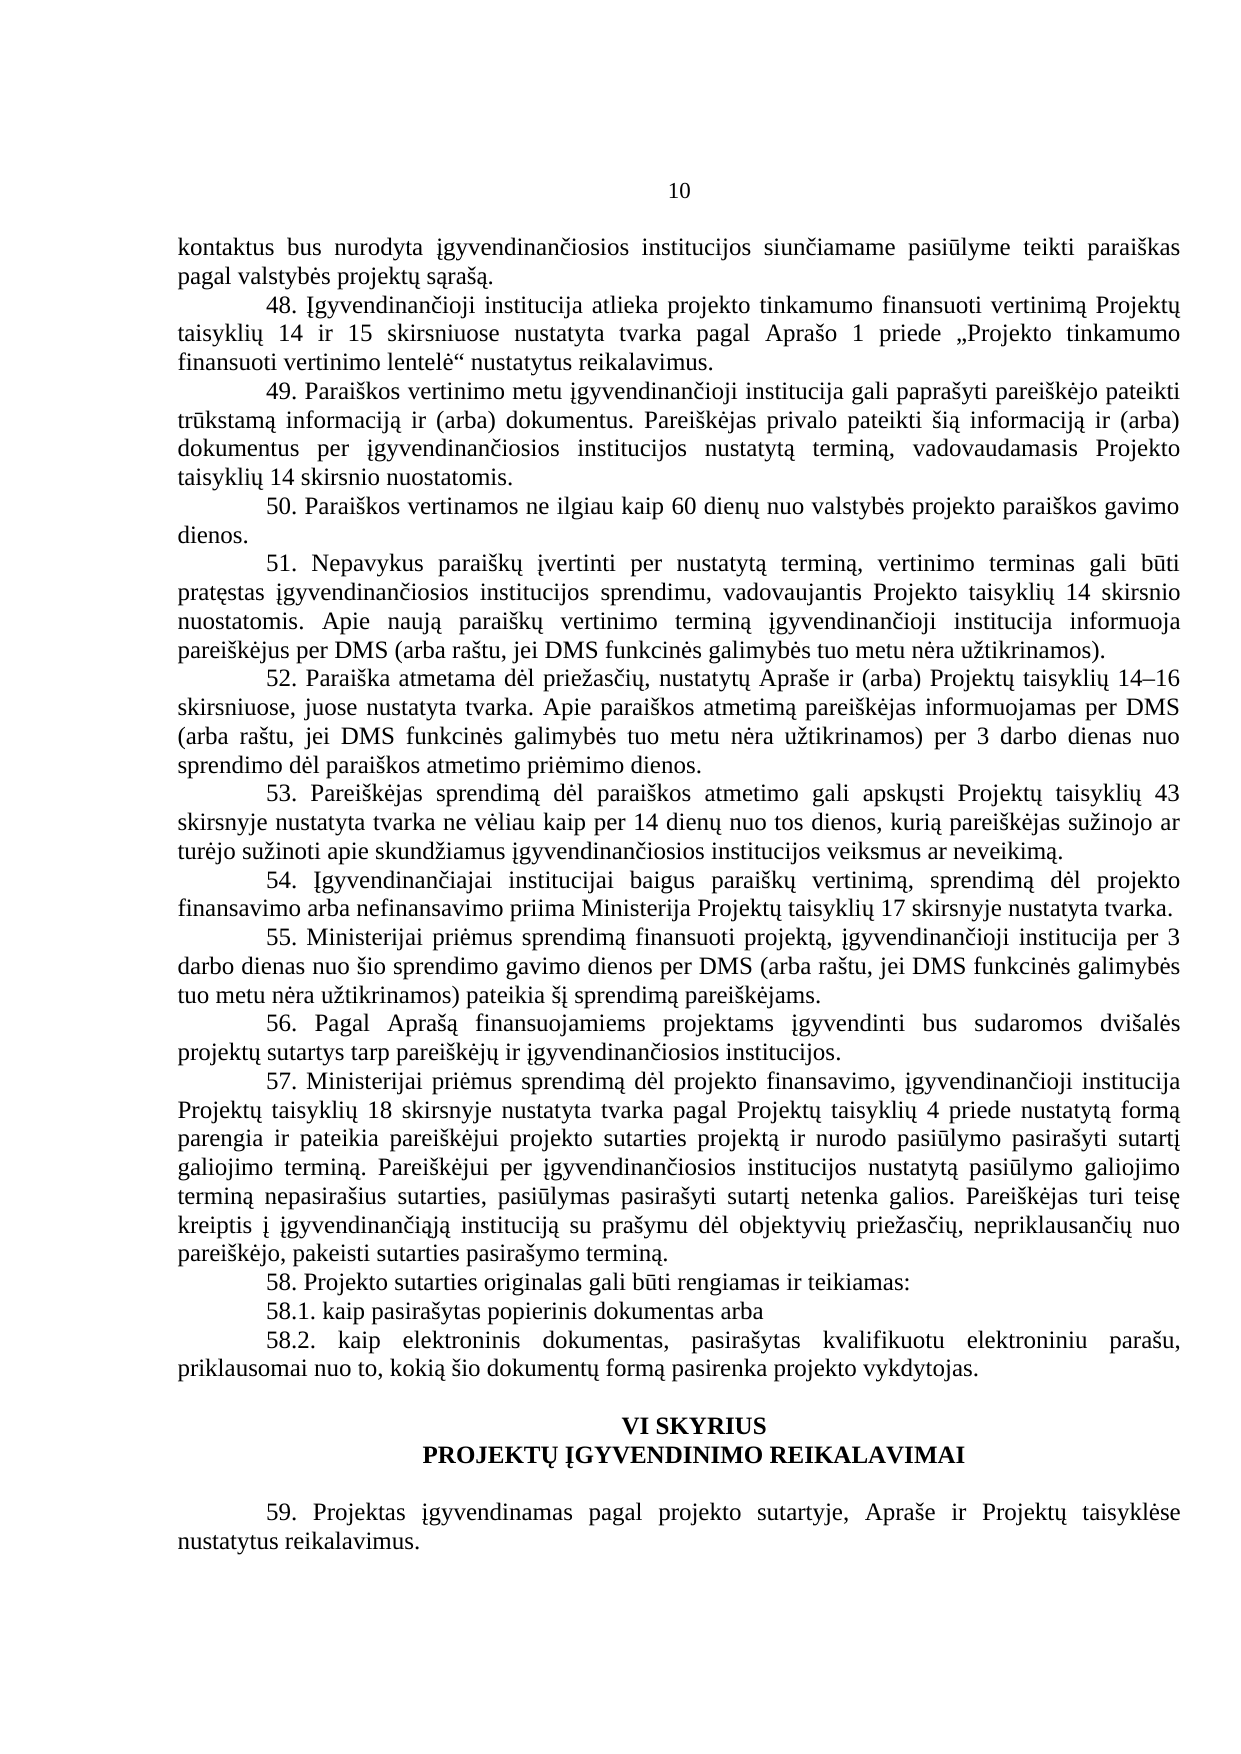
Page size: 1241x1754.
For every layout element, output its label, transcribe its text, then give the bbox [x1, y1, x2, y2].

text 48. Įgyvendinančioji institucija atlieka projekto tinkamumo finansuoti vertinimą Projektų taisyklių 14 ir 15 skirsniuose nustatyta tvarka pagal Aprašo 1 priede „Projekto tinkamumo finansuoti vertinimo lentelė“ nustatytus reikalavimus. [177, 290, 1181, 376]
text 57. Ministerijai priėmus sprendimą dėl projekto finansavimo, įgyvendinančioji institucija Projektų taisyklių 18 skirsnyje nustatyta tvarka pagal Projektų taisyklių 4 priede nustatytą formą parengia ir pateikia pareiškėjui projekto sutarties projektą ir nurodo pasiūlymo pasirašyti sutartį galiojimo terminą. Pareiškėjui per įgyvendinančiosios institucijos nustatytą pasiūlymo galiojimo terminą nepasirašius sutarties, pasiūlymas pasirašyti sutartį netenka galios. Pareiškėjas turi teisę kreiptis į įgyvendinančiąją instituciją su prašymu dėl objektyvių priežasčių, nepriklausančių nuo pareiškėjo, pakeisti sutarties pasirašymo terminą. [177, 1066, 1181, 1267]
text 53. Pareiškėjas sprendimą dėl paraiškos atmetimo gali apskųsti Projektų taisyklių 43 skirsnyje nustatyta tvarka ne vėliau kaip per 14 dienų nuo tos dienos, kurią pareiškėjas sužinojo ar turėjo sužinoti apie skundžiamus įgyvendinančiosios institucijos veiksmus ar neveikimą. [177, 778, 1181, 865]
text 59. Projektas įgyvendinamas pagal projekto sutartyje, Apraše ir Projektų taisyklėse nustatytus reikalavimus. [177, 1497, 1181, 1555]
text 58.2. kaip elektroninis dokumentas, pasirašytas kvalifikuotu elektroniniu parašu, priklausomai nuo to, kokią šio dokumentų formą pasirenka projekto vykdytojas. [177, 1325, 1181, 1382]
text 54. Įgyvendinančiajai institucijai baigus paraiškų vertinimą, sprendimą dėl projekto finansavimo arba nefinansavimo priima Ministerija Projektų taisyklių 17 skirsnyje nustatyta tvarka. [177, 865, 1181, 922]
text 51. Nepavykus paraiškų įvertinti per nustatytą terminą, vertinimo terminas gali būti pratęstas įgyvendinančiosios institucijos sprendimu, vadovaujantis Projekto taisyklių 14 skirsnio nuostatomis. Apie naują paraiškų vertinimo terminą įgyvendinančioji institucija informuoja pareiškėjus per DMS (arba raštu, jei DMS funkcinės galimybės tuo metu nėra užtikrinamos). [177, 548, 1181, 663]
text 49. Paraiškos vertinimo metu įgyvendinančioji institucija gali paprašyti pareiškėjo pateikti trūkstamą informaciją ir (arba) dokumentus. Pareiškėjas privalo pateikti šią informaciją ir (arba) dokumentus per įgyvendinančiosios institucijos nustatytą terminą, vadovaudamasis Projekto taisyklių 14 skirsnio nuostatomis. [177, 376, 1181, 491]
text 55. Ministerijai priėmus sprendimą finansuoti projektą, įgyvendinančioji institucija per 3 darbo dienas nuo šio sprendimo gavimo dienos per DMS (arba raštu, jei DMS funkcinės galimybės tuo metu nėra užtikrinamos) pateikia šį sprendimą pareiškėjams. [177, 922, 1181, 1008]
text PROJEKTŲ ĮGYVENDINIMO REIKALAVIMAI [118, 1440, 1181, 1468]
text 52. Paraiška atmetama dėl priežasčių, nustatytų Apraše ir (arba) Projektų taisyklių 14–16 skirsniuose, juose nustatyta tvarka. Apie paraiškos atmetimą pareiškėjas informuojamas per DMS (arba raštu, jei DMS funkcinės galimybės tuo metu nėra užtikrinamos) per 3 darbo dienas nuo sprendimo dėl paraiškos atmetimo priėmimo dienos. [177, 663, 1181, 778]
text 56. Pagal Aprašą finansuojamiems projektams įgyvendinti bus sudaromos dvišalės projektų sutartys tarp pareiškėjų ir įgyvendinančiosios institucijos. [177, 1008, 1181, 1066]
text kontaktus bus nurodyta įgyvendinančiosios institucijos siunčiamame pasiūlyme teikti paraiškas pagal valstybės projektų sąrašą. [177, 232, 1181, 290]
text 50. Paraiškos vertinamos ne ilgiau kaip 60 dienų nuo valstybės projekto paraiškos gavimo dienos. [177, 491, 1181, 548]
text 58.1. kaip pasirašytas popierinis dokumentas arba [177, 1296, 1181, 1325]
text VI SKYRIUS [118, 1411, 1181, 1440]
text 58. Projekto sutarties originalas gali būti rengiamas ir teikiamas: [177, 1267, 1181, 1296]
